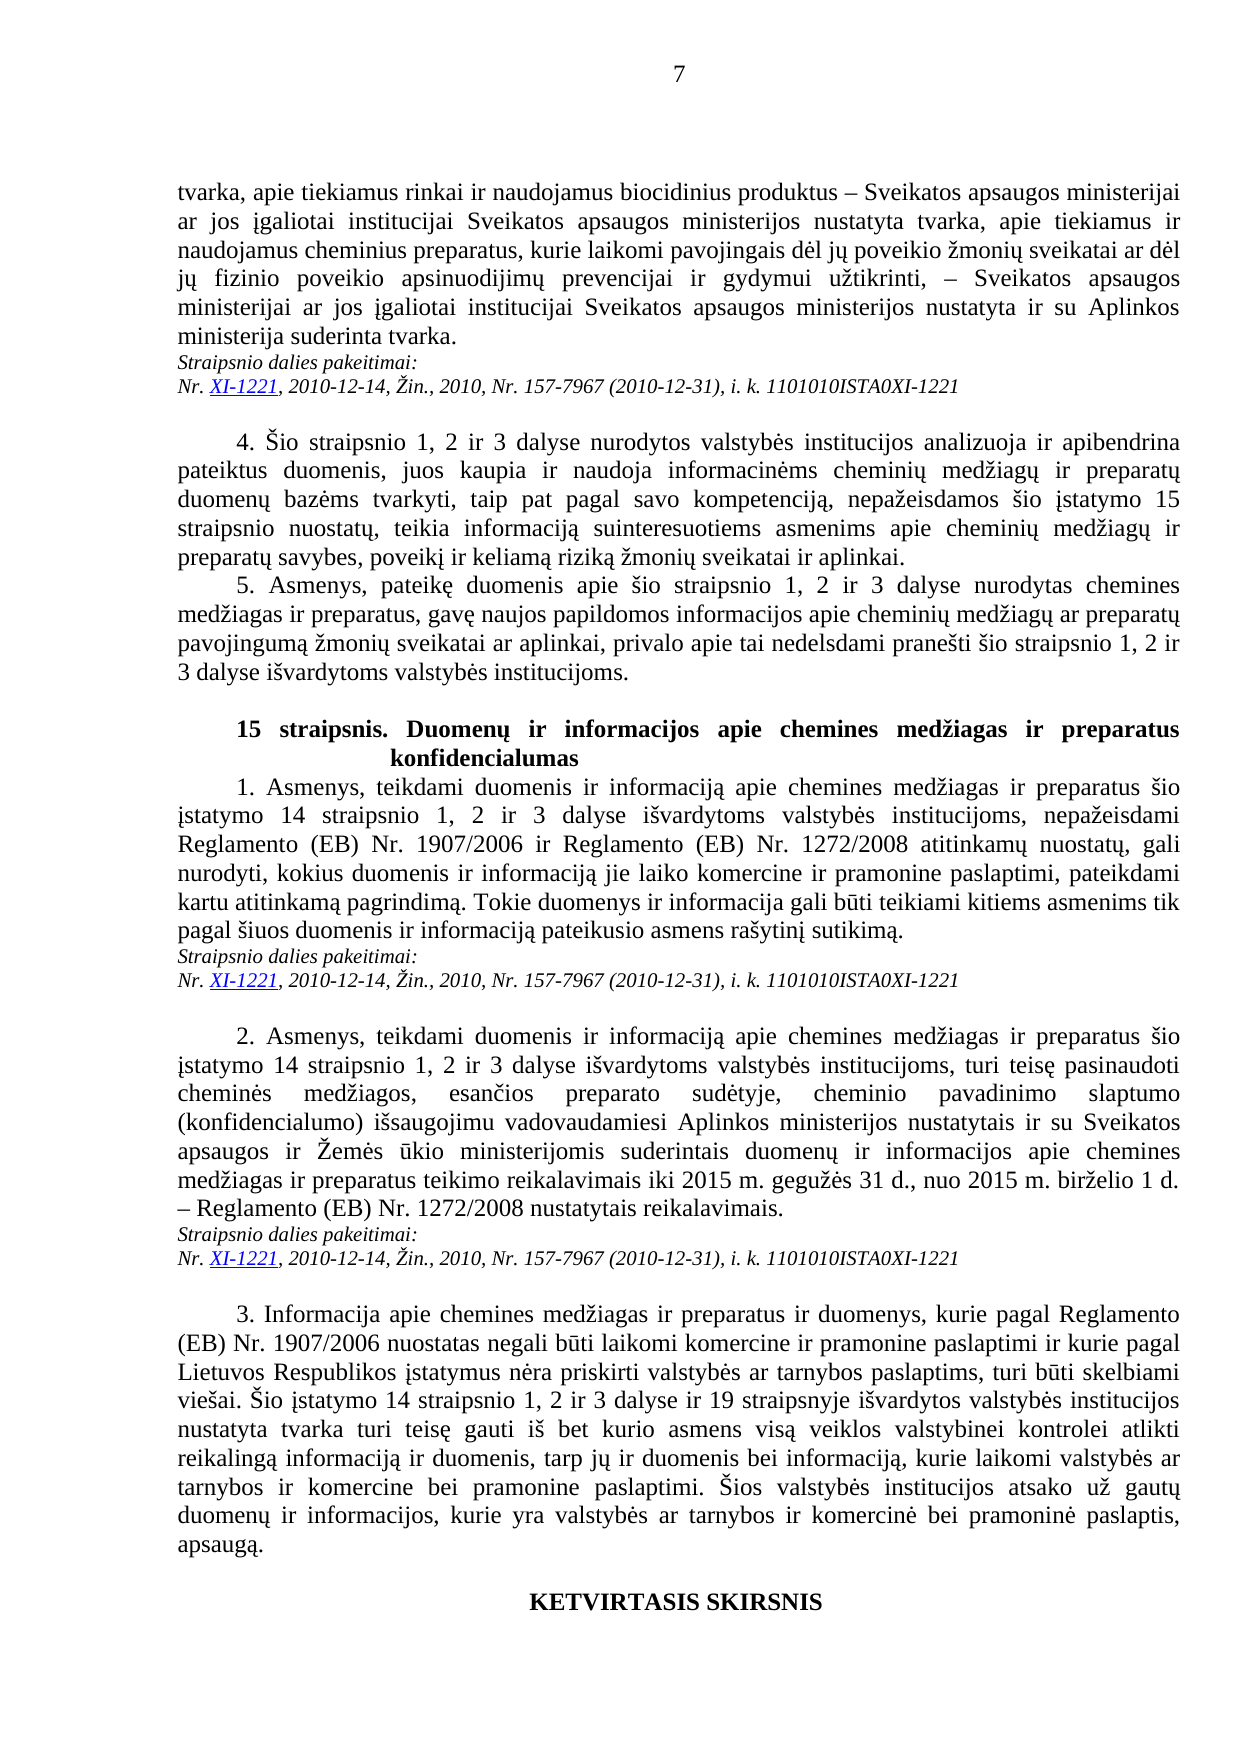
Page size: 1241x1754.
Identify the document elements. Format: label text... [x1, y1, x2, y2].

text Straipsnio dalies pakeitimai: [177, 1222, 1181, 1246]
text Nr. XI-1221, 2010-12-14, Žin., 2010, Nr. 157-7967 (2010-12-31), i. k. 1101010ISTA0XI-1221 [177, 968, 1181, 992]
text Nr. XI-1221, 2010-12-14, Žin., 2010, Nr. 157-7967 (2010-12-31), i. k. 1101010ISTA0XI-1221 [177, 1246, 1181, 1270]
text Nr. XI-1221, 2010-12-14, Žin., 2010, Nr. 157-7967 (2010-12-31), i. k. 1101010ISTA0XI-1221 [177, 374, 1181, 398]
text Straipsnio dalies pakeitimai: [177, 350, 1181, 374]
text 2. Asmenys, teikdami duomenis ir informaciją apie chemines medžiagas ir preparatus šio įstatymo 14 straipsnio 1, 2 ir 3 dalyse išvardytoms valstybės institucijoms, turi teisę pasinaudoti cheminės medžiagos, esančios preparato sudėtyje, cheminio pavadinimo slaptumo (konfidencialumo) išsaugojimu vadovaudamiesi Aplinkos ministerijos nustatytais ir su Sveikatos apsaugos ir Žemės ūkio ministerijomis suderintais duomenų ir informacijos apie chemines medžiagas ir preparatus teikimo reikalavimais iki 2015 m. gegužės 31 d., nuo 2015 m. birželio 1 d. – Reglamento (EB) Nr. 1272/2008 nustatytais reikalavimais. [177, 1021, 1181, 1222]
text tvarka, apie tiekiamus rinkai ir naudojamus biocidinius produktus – Sveikatos apsaugos ministerijai ar jos įgaliotai institucijai Sveikatos apsaugos ministerijos nustatyta tvarka, apie tiekiamus ir naudojamus cheminius preparatus, kurie laikomi pavojingais dėl jų poveikio žmonių sveikatai ar dėl jų fizinio poveikio apsinuodijimų prevencijai ir gydymui užtikrinti, – Sveikatos apsaugos ministerijai ar jos įgaliotai institucijai Sveikatos apsaugos ministerijos nustatyta ir su Aplinkos ministerija suderinta tvarka. [177, 177, 1181, 350]
text 15 straipsnis. Duomenų ir informacijos apie chemines medžiagas ir preparatus konfidencialumas [236, 714, 1181, 772]
text 1. Asmenys, teikdami duomenis ir informaciją apie chemines medžiagas ir preparatus šio įstatymo 14 straipsnio 1, 2 ir 3 dalyse išvardytoms valstybės institucijoms, nepažeisdami Reglamento (EB) Nr. 1907/2006 ir Reglamento (EB) Nr. 1272/2008 atitinkamų nuostatų, gali nurodyti, kokius duomenis ir informaciją jie laiko komercine ir pramonine paslaptimi, pateikdami kartu atitinkamą pagrindimą. Tokie duomenys ir informacija gali būti teikiami kitiems asmenims tik pagal šiuos duomenis ir informaciją pateikusio asmens rašytinį sutikimą. [177, 772, 1181, 944]
text 4. Šio straipsnio 1, 2 ir 3 dalyse nurodytos valstybės institucijos analizuoja ir apibendrina pateiktus duomenis, juos kaupia ir naudoja informacinėms cheminių medžiagų ir preparatų duomenų bazėms tvarkyti, taip pat pagal savo kompetenciją, nepažeisdamos šio įstatymo 15 straipsnio nuostatų, teikia informaciją suinteresuotiems asmenims apie cheminių medžiagų ir preparatų savybes, poveikį ir keliamą riziką žmonių sveikatai ir aplinkai. [177, 427, 1181, 570]
text 3. Informacija apie chemines medžiagas ir preparatus ir duomenys, kurie pagal Reglamento (EB) Nr. 1907/2006 nuostatas negali būti laikomi komercine ir pramonine paslaptimi ir kurie pagal Lietuvos Respublikos įstatymus nėra priskirti valstybės ar tarnybos paslaptims, turi būti skelbiami viešai. Šio įstatymo 14 straipsnio 1, 2 ir 3 dalyse ir 19 straipsnyje išvardytos valstybės institucijos nustatyta tvarka turi teisę gauti iš bet kurio asmens visą veiklos valstybinei kontrolei atlikti reikalingą informaciją ir duomenis, tarp jų ir duomenis bei informaciją, kurie laikomi valstybės ar tarnybos ir komercine bei pramonine paslaptimi. Šios valstybės institucijos atsako už gautų duomenų ir informacijos, kurie yra valstybės ar tarnybos ir komercinė bei pramoninė paslaptis, apsaugą. [177, 1299, 1181, 1558]
text KETVIRTASIS SKIRSNIS [177, 1587, 1181, 1615]
text 5. Asmenys, pateikę duomenis apie šio straipsnio 1, 2 ir 3 dalyse nurodytas chemines medžiagas ir preparatus, gavę naujos papildomos informacijos apie cheminių medžiagų ar preparatų pavojingumą žmonių sveikatai ar aplinkai, privalo apie tai nedelsdami pranešti šio straipsnio 1, 2 ir 3 dalyse išvardytoms valstybės institucijoms. [177, 570, 1181, 685]
text Straipsnio dalies pakeitimai: [177, 944, 1181, 968]
